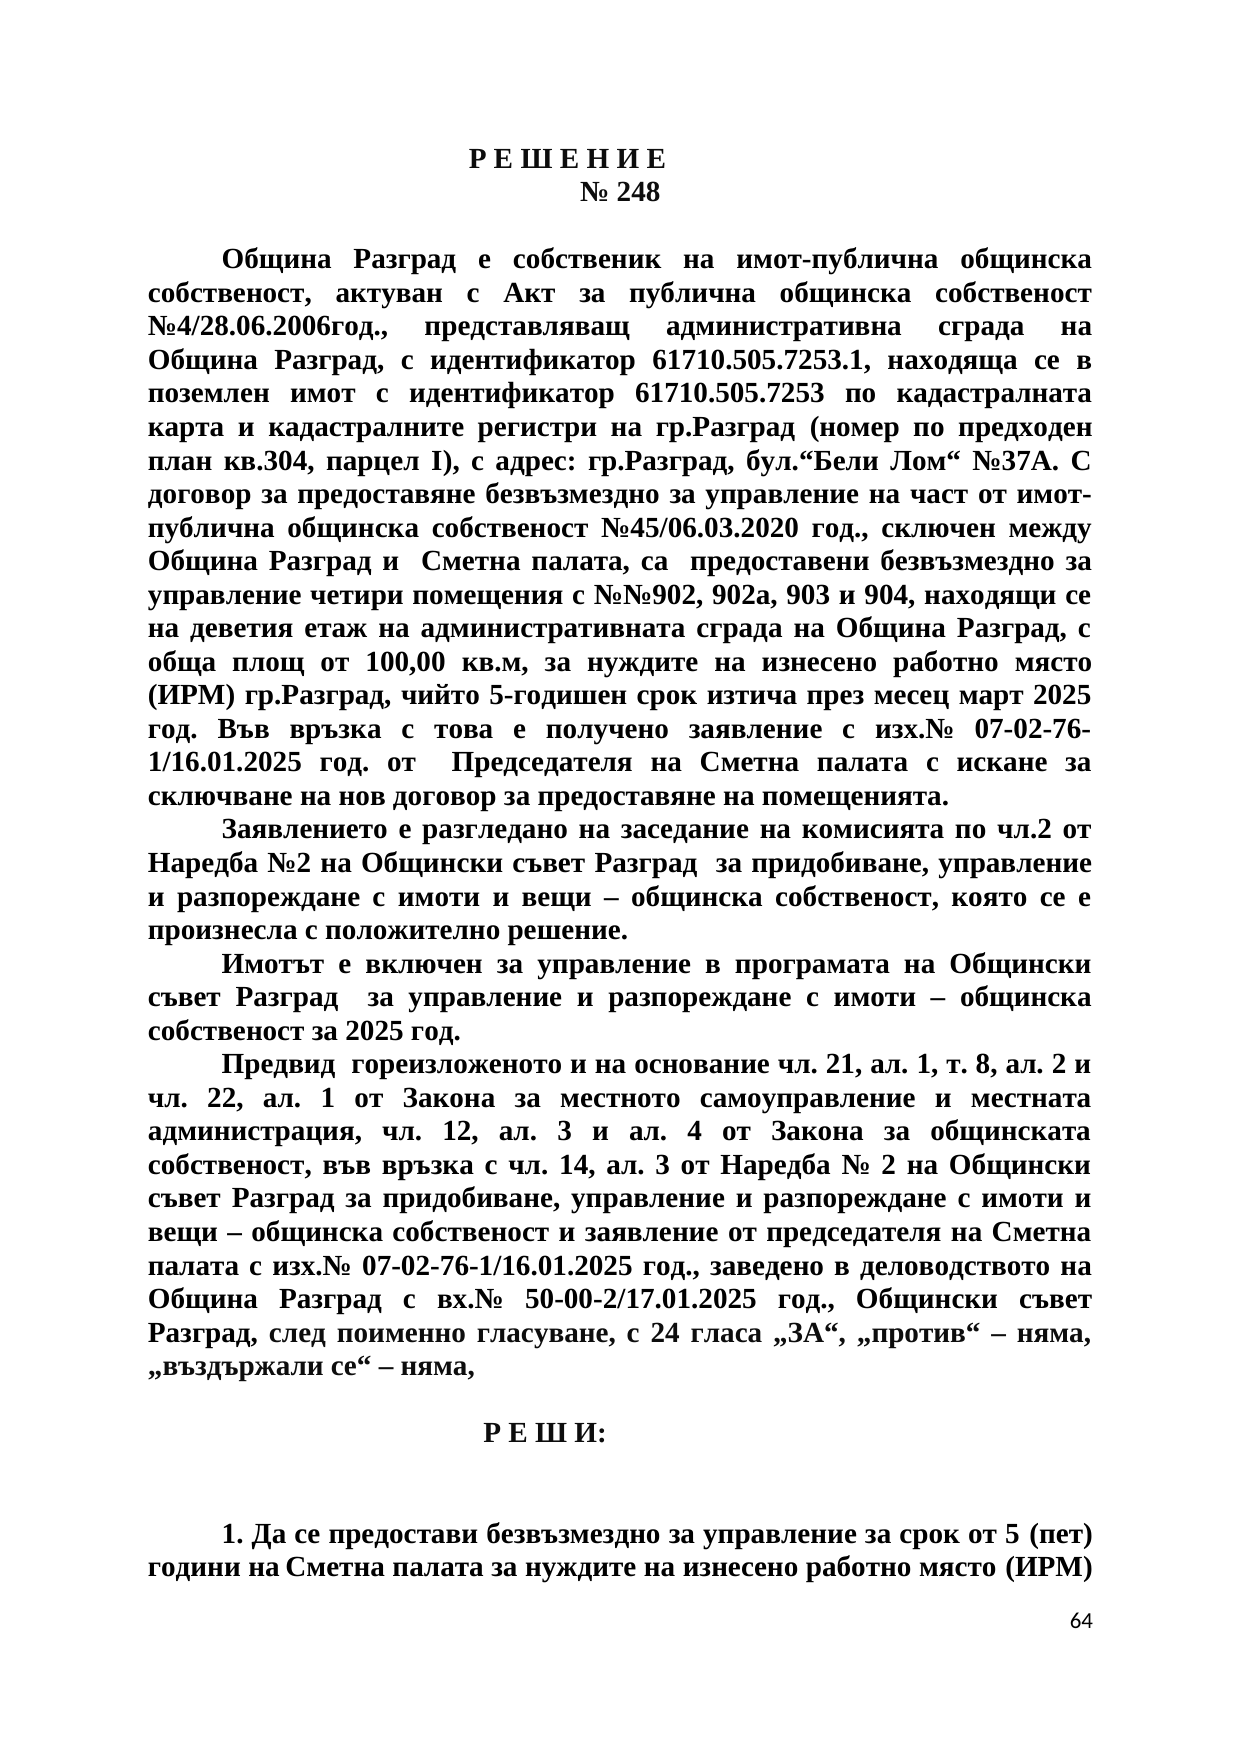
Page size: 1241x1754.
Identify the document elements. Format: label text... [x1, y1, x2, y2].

subtitle Р Е Ш Е Н И Е [148, 141, 1093, 174]
text 1. Да се предостави безвъзмездно за управление за срок от 5 (пет) години на Сметна палата за нуждите на изнесено работно място (ИРМ) [148, 1516, 1093, 1583]
text Предвид гореизложеното и на основание чл. 21, ал. 1, т. 8, ал. 2 и чл. 22, ал. 1 от Закона за местното самоуправление и местната администрация, чл. 12, ал. 3 и ал. 4 от Закона за общинската собственост, във връзка с чл. 14, ал. 3 от Наредба № 2 на Общински съвет Разград за придобиване, управление и разпореждане с имоти и вещи – общинска собственост и заявление от председателя на Сметна палата с изх.№ 07-02-76-1/16.01.2025 год., заведено в деловодството на Община Разград с вх.№ 50-00-2/17.01.2025 год., Общински съвет Разград, след поименно гласуване, с 24 гласа „ЗА“, „против“ – няма, „въздържали се“ – няма, [148, 1046, 1093, 1382]
text Р Е Ш И: [148, 1415, 1093, 1449]
subtitle № 248 [148, 174, 1093, 208]
text Община Разград е собственик на имот-публична общинска собственост, актуван с Акт за публична общинска собственост №4/28.06.2006год., представляващ административна сграда на Община Разград, с идентификатор 61710.505.7253.1, находяща се в поземлен имот с идентификатор 61710.505.7253 по кадастралната карта и кадастралните регистри на гр.Разград (номер по предходен план кв.304, парцел I), с адрес: гр.Разград, бул.“Бели Лом“ №37А. С договор за предоставяне безвъзмездно за управление на част от имот-публична общинска собственост №45/06.03.2020 год., сключен между Община Разград и Сметна палата, са предоставени безвъзмездно за управление четири помещения с №№902, 902а, 903 и 904, находящи се на деветия етаж на административната сграда на Община Разград, с обща площ от 100,00 кв.м, за нуждите на изнесено работно място (ИРМ) гр.Разград, чийто 5-годишен срок изтича през месец март 2025 год. Във връзка с това е получено заявление с изх.№ 07-02-76-1/16.01.2025 год. от Председателя на Сметна палата с искане за сключване на нов договор за предоставяне на помещенията. [148, 241, 1093, 812]
text Имотът е включен за управление в програмата на Общински съвет Разград за управление и разпореждане с имоти – общинска собственост за 2025 год. [148, 946, 1093, 1046]
text Заявлението е разгледано на заседание на комисията по чл.2 от Наредба №2 на Общински съвет Разград за придобиване, управление и разпореждане с имоти и вещи – общинска собственост, която се е произнесла с положително решение. [148, 812, 1093, 946]
